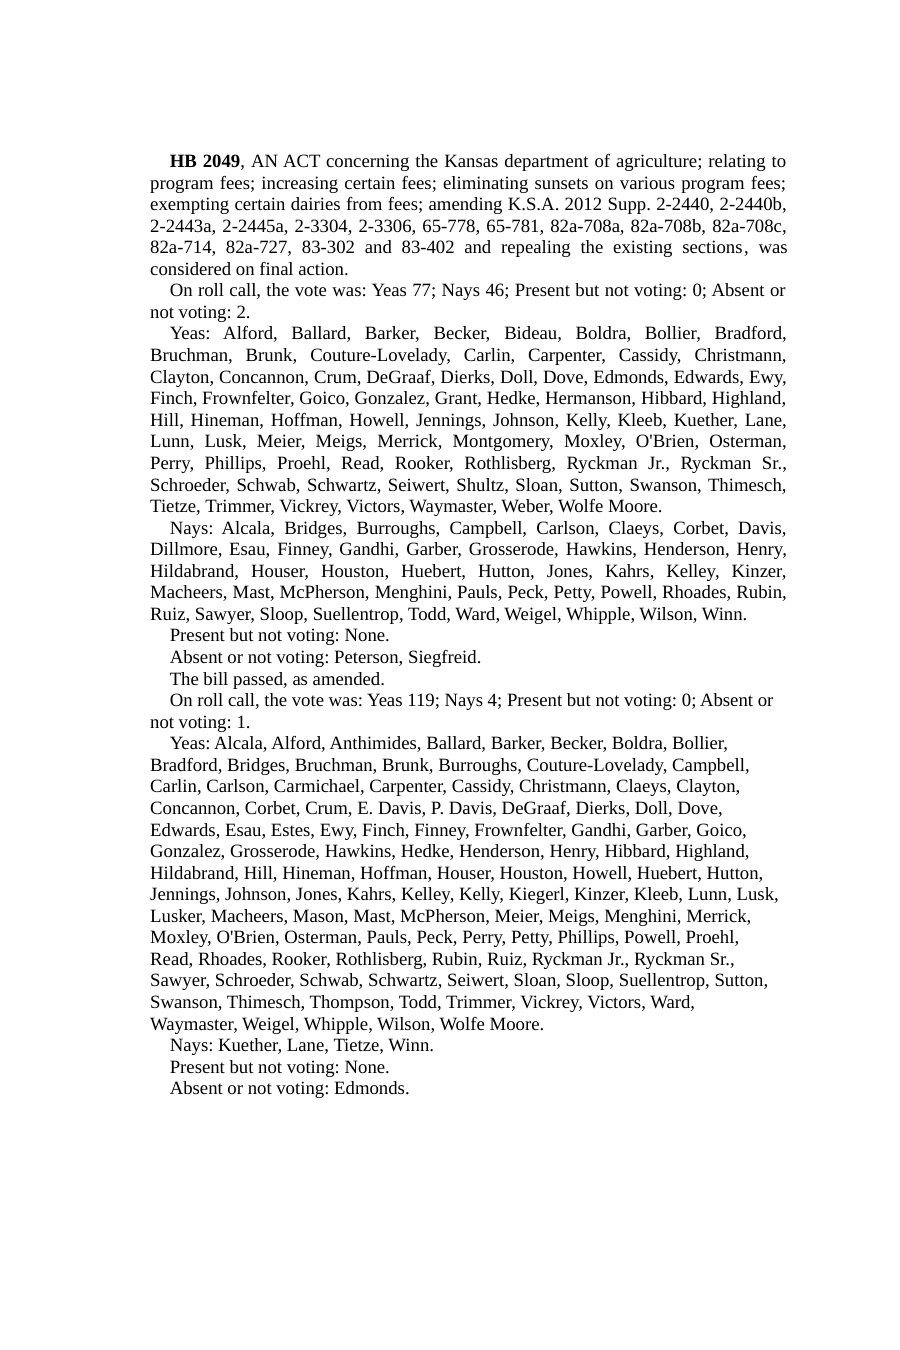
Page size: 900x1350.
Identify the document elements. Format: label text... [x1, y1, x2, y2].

text Yeas: Alcala, Alford, Anthimides, Ballard, Barker, Becker, Boldra, Bollier, Bradford, Bridges, Bruchman, Brunk, Burroughs, Couture-Lovelady, Campbell, Carlin, Carlson, Carmichael, Carpenter, Cassidy, Christmann, Claeys, Clayton, Concannon, Corbet, Crum, E. Davis, P. Davis, DeGraaf, Dierks, Doll, Dove, Edwards, Esau, Estes, Ewy, Finch, Finney, Frownfelter, Gandhi, Garber, Goico, Gonzalez, Grosserode, Hawkins, Hedke, Henderson, Henry, Hibbard, Highland, Hildabrand, Hill, Hineman, Hoffman, Houser, Houston, Howell, Huebert, Hutton, Jennings, Johnson, Jones, Kahrs, Kelley, Kelly, Kiegerl, Kinzer, Kleeb, Lunn, Lusk, Lusker, Macheers, Mason, Mast, McPherson, Meier, Meigs, Menghini, Merrick, Moxley, O'Brien, Osterman, Pauls, Peck, Perry, Petty, Phillips, Powell, Proehl, Read, Rhoades, Rooker, Rothlisberg, Rubin, Ruiz, Ryckman Jr., Ryckman Sr., Sawyer, Schroeder, Schwab, Schwartz, Seiwert, Sloan, Sloop, Suellentrop, Sutton, Swanson, Thimesch, Thompson, Todd, Trimmer, Vickrey, Victors, Ward, Waymaster, Weigel, Whipple, Wilson, Wolfe Moore. [150, 732, 787, 1034]
text HB 2049, AN ACT concerning the Kansas department of agriculture; relating to program fees; increasing certain fees; eliminating sunsets on various program fees; exempting certain dairies from fees; amending K.S.A. 2012 Supp. 2-2440, 2-2440b, 2-2443a, 2-2445a, 2-3304, 2-3306, 65-778, 65-781, 82a-708a, 82a-708b, 82a-708c, 82a-714, 82a-727, 83-302 and 83-402 and repealing the existing sections, was considered on final action. [150, 150, 787, 279]
text Present but not voting: None. [150, 624, 787, 646]
text Absent or not voting: Edmonds. [150, 1077, 787, 1099]
text On roll call, the vote was: Yeas 119; Nays 4; Present but not voting: 0; Absent or not voting: 1. [150, 689, 787, 732]
text On roll call, the vote was: Yeas 77; Nays 46; Present but not voting: 0; Absent or not voting: 2. [150, 279, 787, 322]
text Yeas: Alford, Ballard, Barker, Becker, Bideau, Boldra, Bollier, Bradford, Bruchman, Brunk, Couture-Lovelady, Carlin, Carpenter, Cassidy, Christmann, Clayton, Concannon, Crum, DeGraaf, Dierks, Doll, Dove, Edmonds, Edwards, Ewy, Finch, Frownfelter, Goico, Gonzalez, Grant, Hedke, Hermanson, Hibbard, Highland, Hill, Hineman, Hoffman, Howell, Jennings, Johnson, Kelly, Kleeb, Kuether, Lane, Lunn, Lusk, Meier, Meigs, Merrick, Montgomery, Moxley, O'Brien, Osterman, Perry, Phillips, Proehl, Read, Rooker, Rothlisberg, Ryckman Jr., Ryckman Sr., Schroeder, Schwab, Schwartz, Seiwert, Shultz, Sloan, Sutton, Swanson, Thimesch, Tietze, Trimmer, Vickrey, Victors, Waymaster, Weber, Wolfe Moore. [150, 322, 787, 517]
text Nays: Alcala, Bridges, Burroughs, Campbell, Carlson, Claeys, Corbet, Davis, Dillmore, Esau, Finney, Gandhi, Garber, Grosserode, Hawkins, Henderson, Henry, Hildabrand, Houser, Houston, Huebert, Hutton, Jones, Kahrs, Kelley, Kinzer, Macheers, Mast, McPherson, Menghini, Pauls, Peck, Petty, Powell, Rhoades, Rubin, Ruiz, Sawyer, Sloop, Suellentrop, Todd, Ward, Weigel, Whipple, Wilson, Winn. [150, 517, 787, 624]
text Absent or not voting: Peterson, Siegfreid. [150, 646, 787, 667]
text Present but not voting: None. [150, 1056, 787, 1077]
text Nays: Kuether, Lane, Tietze, Winn. [150, 1034, 787, 1056]
text The bill passed, as amended. [150, 667, 787, 689]
